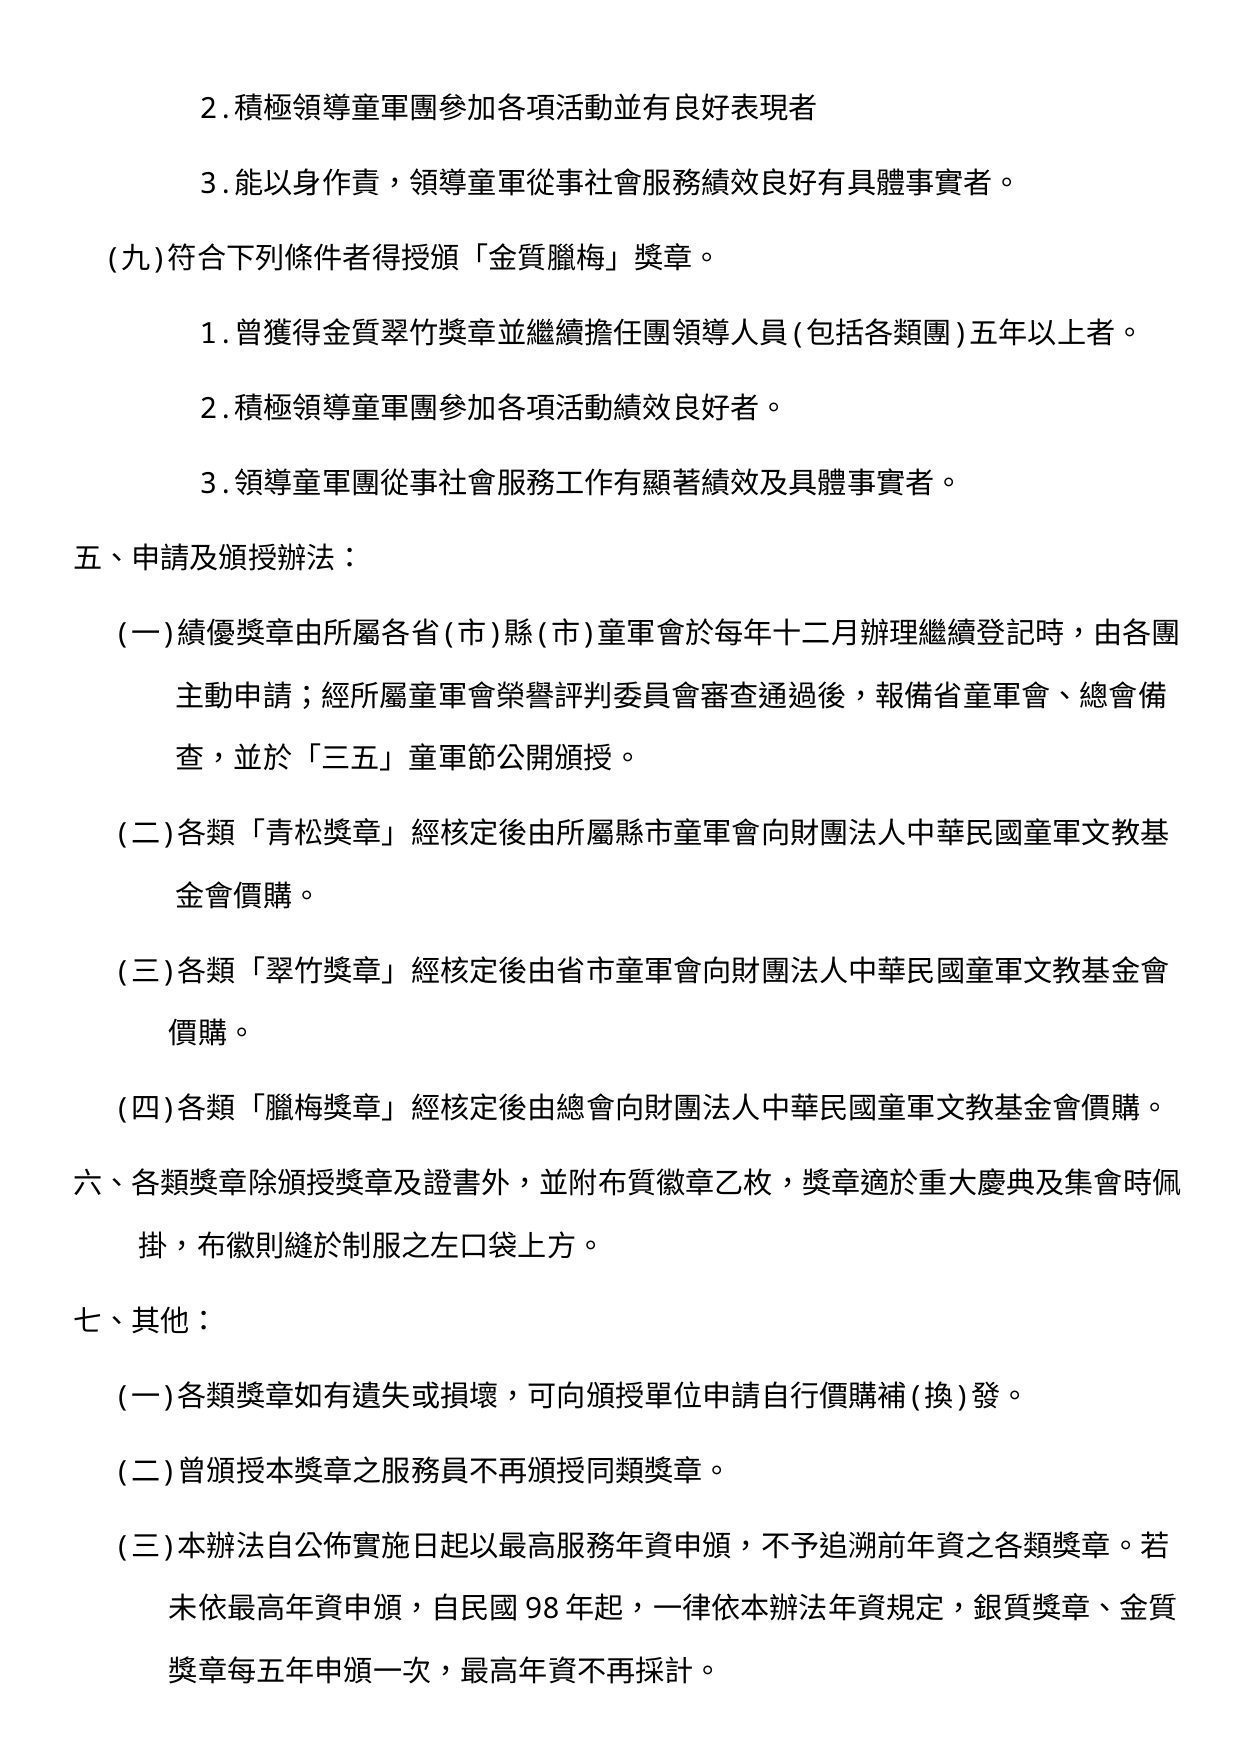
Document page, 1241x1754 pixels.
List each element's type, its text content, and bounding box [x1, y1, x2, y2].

text (一)績優獎章由所屬各省(市)縣(市)童軍會於每年十二月辦理繼續登記時，由各團主動申請；經所屬童軍會榮譽評判委員會審查通過後，報備省童軍會、總會備查，並於「三五」童軍節公開頒授。 [113, 589, 1181, 777]
text 1.曾獲得金質翠竹獎章並繼續擔任團領導人員(包括各類團)五年以上者。 [59, 289, 1181, 352]
text 2.積極領導童軍團參加各項活動並有良好表現者 [59, 64, 1181, 127]
text (四)各類「臘梅獎章」經核定後由總會向財團法人中華民國童軍文教基金會價購。 [113, 1064, 1181, 1127]
text 3.能以身作責，領導童軍從事社會服務績效良好有具體事實者。 [59, 139, 1181, 202]
text 五、申請及頒授辦法： [73, 514, 1181, 577]
text (九)符合下列條件者得授頒「金質臘梅」獎章。 [103, 214, 1181, 277]
text 2.積極領導童軍團參加各項活動績效良好者。 [59, 364, 1181, 427]
text (三)各類「翠竹獎章」經核定後由省市童軍會向財團法人中華民國童軍文教基金會價購。 [113, 927, 1181, 1052]
text 六、各類獎章除頒授獎章及證書外，並附布質徽章乙枚，獎章適於重大慶典及集會時佩掛，布徽則縫於制服之左口袋上方。 [73, 1139, 1181, 1264]
text (二)各類「青松獎章」經核定後由所屬縣市童軍會向財團法人中華民國童軍文教基金會價購。 [113, 789, 1181, 914]
text (一)各類獎章如有遺失或損壞，可向頒授單位申請自行價購補(換)發。 [113, 1352, 1181, 1414]
text 3.領導童軍團從事社會服務工作有顯著績效及具體事實者。 [59, 439, 1181, 502]
text 七、其他： [73, 1277, 1181, 1339]
text (二)曾頒授本獎章之服務員不再頒授同類獎章。 [113, 1427, 1181, 1489]
text (三)本辦法自公佈實施日起以最高服務年資申頒，不予追溯前年資之各類獎章。若未依最高年資申頒，自民國98年起，一律依本辦法年資規定，銀質獎章、金質獎章每五年申頒一次，最高年資不再採計。 [113, 1502, 1181, 1689]
